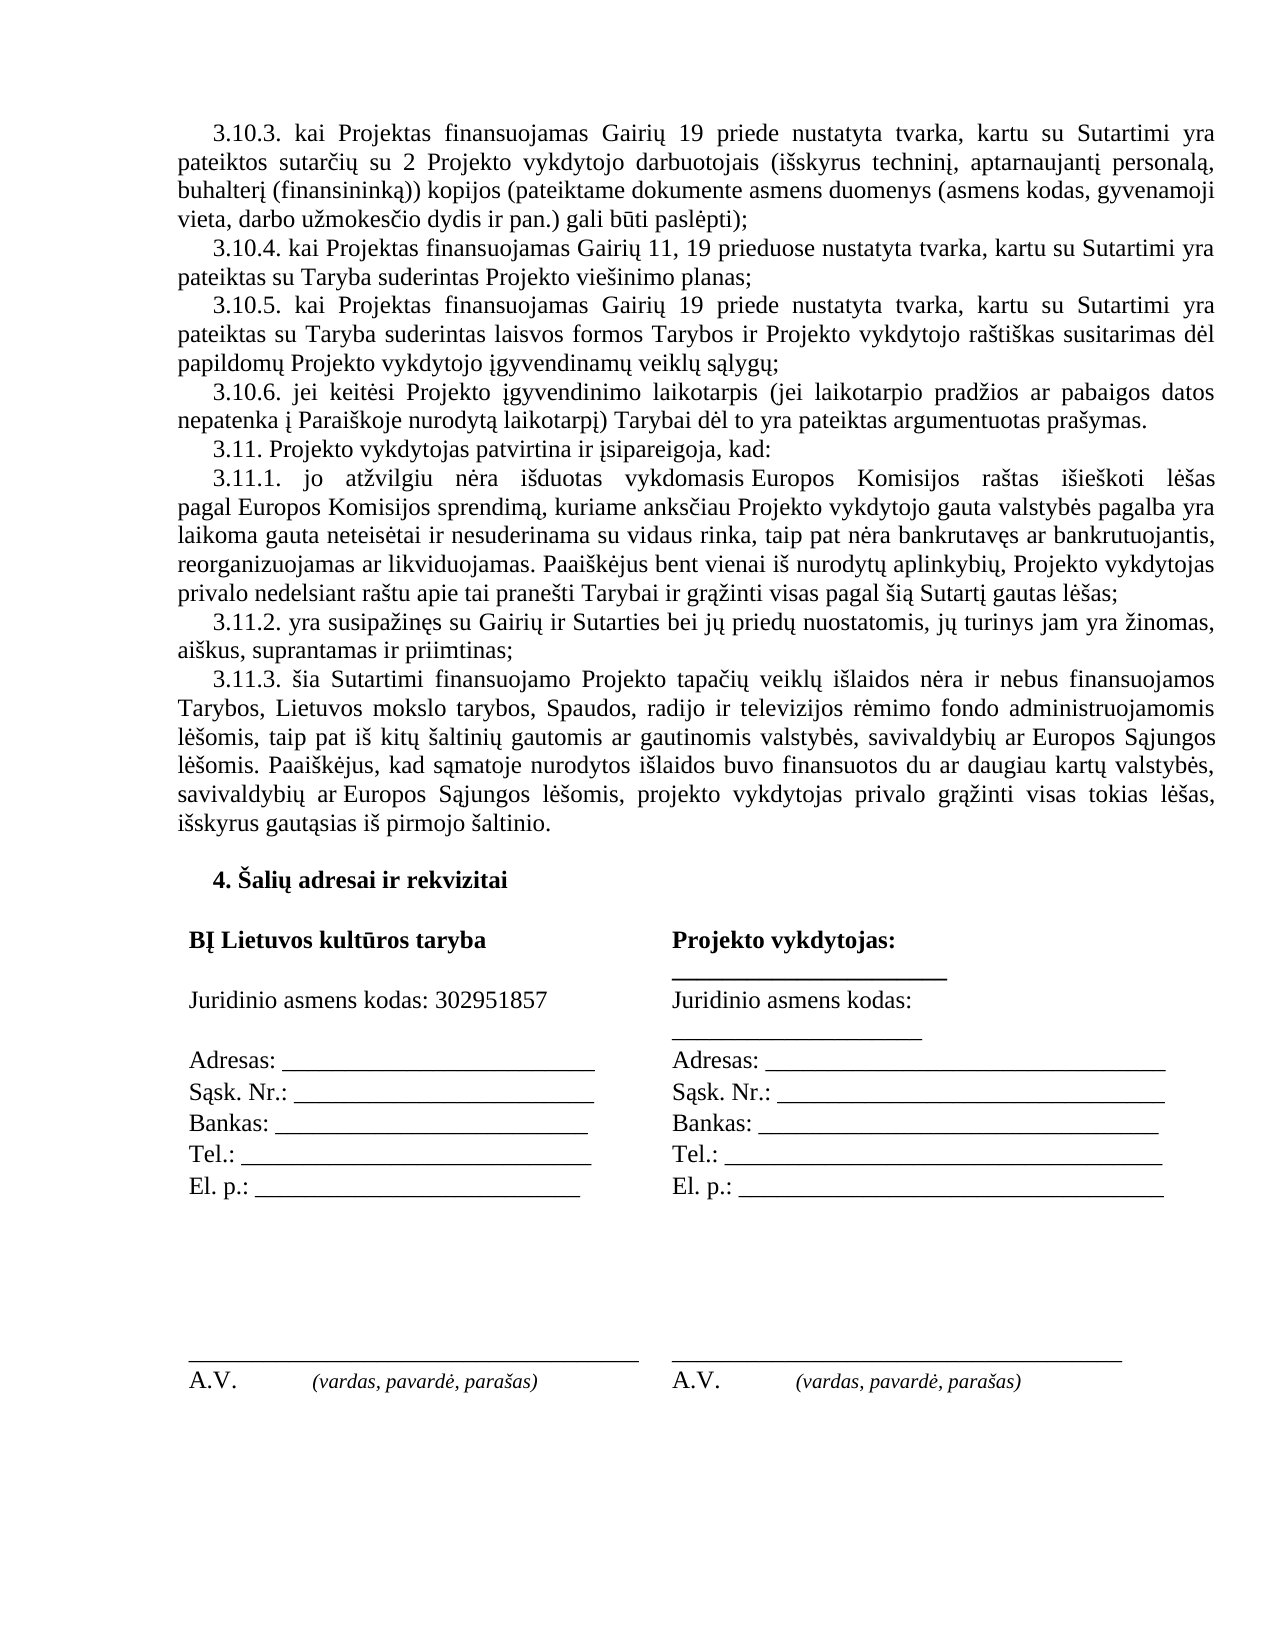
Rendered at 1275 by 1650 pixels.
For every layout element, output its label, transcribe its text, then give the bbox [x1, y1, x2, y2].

table_cell [661, 1200, 1177, 1226]
table_cell El. p.: __________________________________ [661, 1168, 1177, 1200]
table_cell Adresas: ________________________________ [661, 1043, 1177, 1074]
table_cell [661, 1226, 1177, 1336]
table_cell Sąsk. Nr.: _______________________________ [661, 1074, 1177, 1106]
text 3.11.1. jo atžvilgiu nėra išduotas vykdomasis Europos Komisijos raštas išieškoti lėšas pagal Europos Komisijos sprendimą, kuriame anksčiau Projekto vykdytojo gauta valstybės pagalba yra laikoma gauta neteisėtai ir nesuderinama su vidaus rinka, taip pat nėra bankrutavęs ar bankrutuojantis, reorganizuojamas ar likviduojamas. Paaiškėjus bent vienai iš nurodytų aplinkybių, Projekto vykdytojas privalo nedelsiant raštu apie tai pranešti Tarybai ir grąžinti visas pagal šią Sutartį gautas lėšas; [177, 463, 1216, 607]
text 3.11. Projekto vykdytojas patvirtina ir įsipareigoja, kad: [177, 434, 1216, 463]
table_cell Tel.: ___________________________________ [661, 1137, 1177, 1168]
table_cell Bankas: ________________________________ [661, 1106, 1177, 1137]
table_cell Tel.: ____________________________ [177, 1137, 661, 1168]
table_cell [177, 1226, 661, 1336]
text 3.10.3. kai Projektas finansuojamas Gairių 19 priede nustatyta tvarka, kartu su Sutartimi yra pateiktos sutarčių su 2 Projekto vykdytojo darbuotojais (išskyrus techninį, aptarnaujantį personalą, buhalterį (finansininką)) kopijos (pateiktame dokumente asmens duomenys (asmens kodas, gyvenamoji vieta, darbo užmokesčio dydis ir pan.) gali būti paslėpti); [177, 118, 1216, 233]
text 3.11.2. yra susipažinęs su Gairių ir Sutarties bei jų priedų nuostatomis, jų turinys jam yra žinomas, aiškus, suprantamas ir priimtinas; [177, 607, 1216, 664]
table_cell El. p.: __________________________ [177, 1168, 661, 1200]
table_cell ____________________________________ A.V. (vardas, pavardė, parašas) [661, 1336, 1177, 1394]
table_cell Bankas: _________________________ [177, 1106, 661, 1137]
text 3.10.6. jei keitėsi Projekto įgyvendinimo laikotarpis (jei laikotarpio pradžios ar pabaigos datos nepatenka į Paraiškoje nurodytą laikotarpį) Tarybai dėl to yra pateiktas argumentuotas prašymas. [177, 377, 1216, 434]
text 3.10.5. kai Projektas finansuojamas Gairių 19 priede nustatyta tvarka, kartu su Sutartimi yra pateiktas su Taryba suderintas laisvos formos Tarybos ir Projekto vykdytojo raštiškas susitarimas dėl papildomų Projekto vykdytojo įgyvendinamų veiklų sąlygų; [177, 291, 1216, 377]
table_cell [177, 1200, 661, 1226]
table_cell Juridinio asmens kodas: 302951857 [177, 983, 661, 1043]
table_cell ____________________________________ A.V. (vardas, pavardė, parašas) [177, 1336, 661, 1394]
table_cell Sąsk. Nr.: ________________________ [177, 1074, 661, 1106]
text 3.10.4. kai Projektas finansuojamas Gairių 11, 19 prieduose nustatyta tvarka, kartu su Sutartimi yra pateiktas su Taryba suderintas Projekto viešinimo planas; [177, 233, 1216, 291]
table_cell Juridinio asmens kodas: ____________________ [661, 983, 1177, 1043]
text 3.11.3. šia Sutartimi finansuojamo Projekto tapačių veiklų išlaidos nėra ir nebus finansuojamos Tarybos, Lietuvos mokslo tarybos, Spaudos, radijo ir televizijos rėmimo fondo administruojamomis lėšomis, taip pat iš kitų šaltinių gautomis ar gautinomis valstybės, savivaldybių ar Europos Sąjungos lėšomis. Paaiškėjus, kad sąmatoje nurodytos išlaidos buvo finansuotos du ar daugiau kartų valstybės, savivaldybių ar Europos Sąjungos lėšomis, projekto vykdytojas privalo grąžinti visas tokias lėšas, išskyrus gautąsias iš pirmojo šaltinio. [177, 664, 1216, 837]
table_header BĮ Lietuvos kultūros taryba [177, 923, 661, 983]
text 4. Šalių adresai ir rekvizitai [177, 866, 1216, 894]
table_cell Adresas: _________________________ [177, 1043, 661, 1074]
table_header Projekto vykdytojas: ______________________ [661, 923, 1177, 983]
